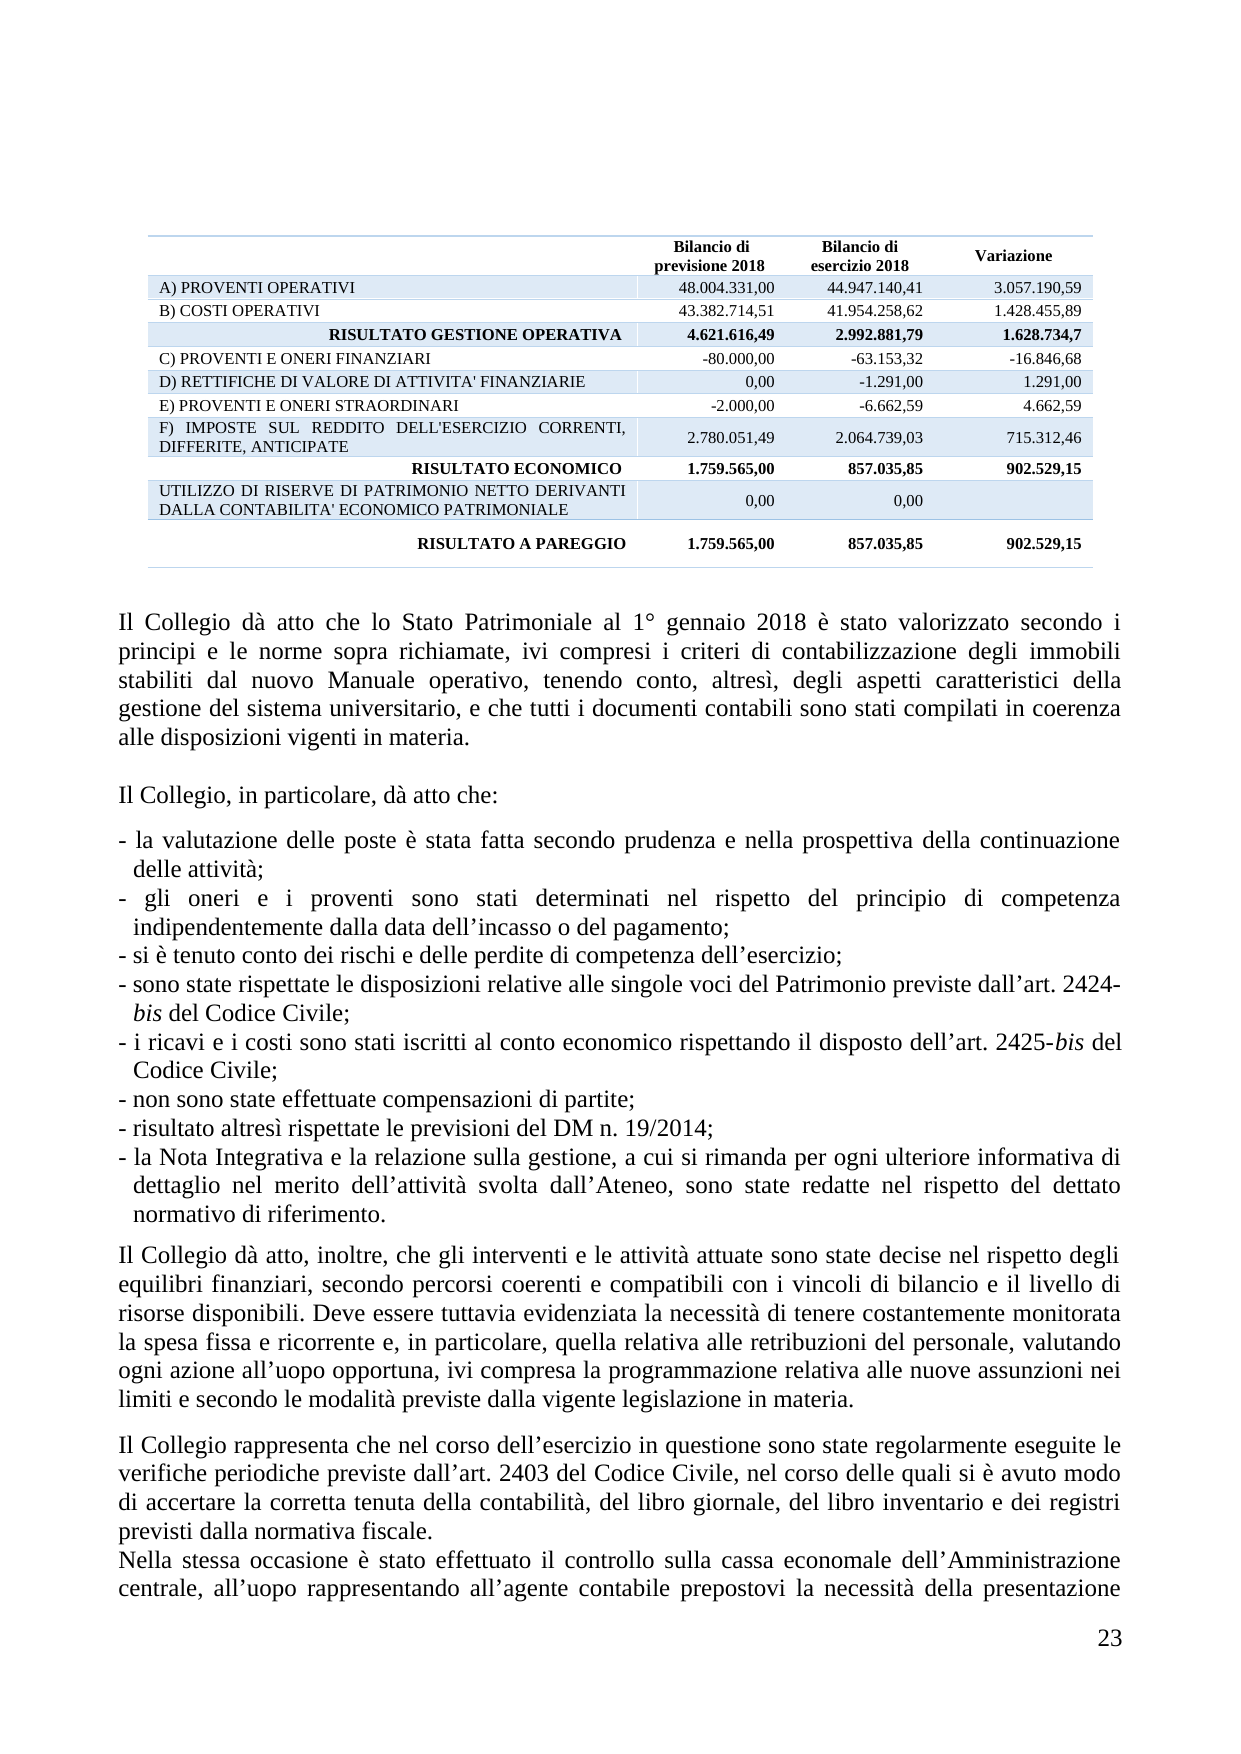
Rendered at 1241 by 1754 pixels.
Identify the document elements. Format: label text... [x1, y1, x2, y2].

text - i ricavi e i costi sono stati iscritti al conto economico rispettando il disposto dell’art. 2425-bis del Codice Civile; [118, 1027, 1122, 1084]
table_cell -80.000,00 [638, 347, 786, 369]
table_cell 0,00 [638, 481, 786, 519]
table_cell 1.291,00 [934, 371, 1093, 393]
text Nella stessa occasione è stato effettuato il controllo sulla cassa economale dell’Amministrazione centrale, all’uopo rappresentando all’agente contabile prepostovi la necessità della presentazione [118, 1545, 1122, 1602]
table_cell 1.628.734,7 [934, 323, 1093, 346]
table_cell 2.780.051,49 [638, 418, 786, 456]
table_cell 1.759.565,00 [638, 520, 786, 566]
table_cell E) PROVENTI E ONERI STRAORDINARI [148, 394, 637, 417]
table_cell RISULTATO ECONOMICO [148, 457, 637, 480]
table_cell 48.004.331,00 [638, 276, 786, 298]
text - la valutazione delle poste è stata fatta secondo prudenza e nella prospettiva della continuazione delle attività; [118, 826, 1122, 883]
table_cell B) COSTI OPERATIVI [148, 300, 637, 322]
text Il Collegio dà atto che lo Stato Patrimoniale al 1° gennaio 2018 è stato valorizzato secondo i principi e le norme sopra richiamate, ivi compresi i criteri di contabilizzazione degli immobili stabiliti dal nuovo Manuale operativo, tenendo conto, altresì, degli aspetti caratteristici della gestione del sistema universitario, e che tutti i documenti contabili sono stati compilati in coerenza alle disposizioni vigenti in materia. [118, 607, 1122, 751]
text Il Collegio, in particolare, dà atto che: [118, 780, 1122, 809]
text Il Collegio dà atto, inoltre, che gli interventi e le attività attuate sono state decise nel rispetto degli equilibri finanziari, secondo percorsi coerenti e compatibili con i vincoli di bilancio e il livello di risorse disponibili. Deve essere tuttavia evidenziata la necessità di tenere costantemente monitorata la spesa fissa e ricorrente e, in particolare, quella relativa alle retribuzioni del personale, valutando ogni azione all’uopo opportuna, ivi compresa la programmazione relativa alle nuove assunzioni nei limiti e secondo le modalità previste dalla vigente legislazione in materia. [118, 1241, 1122, 1413]
text - gli oneri e i proventi sono stati determinati nel rispetto del principio di competenza indipendentemente dalla data dell’incasso o del pagamento; [118, 883, 1122, 941]
table_cell -2.000,00 [638, 394, 786, 417]
table_cell 0,00 [786, 481, 934, 519]
table_cell 43.382.714,51 [638, 300, 786, 322]
table_header Bilancio di previsione 2018 [638, 237, 786, 275]
table_cell 902.529,15 [934, 457, 1093, 480]
table_cell UTILIZZO DI RISERVE DI PATRIMONIO NETTO DERIVANTI DALLA CONTABILITA' ECONOMICO PATRIMONIALE [148, 481, 637, 519]
table_cell 44.947.140,41 [786, 276, 934, 298]
table_cell 857.035,85 [786, 520, 934, 566]
table_cell C) PROVENTI E ONERI FINANZIARI [148, 347, 637, 369]
table_cell 2.064.739,03 [786, 418, 934, 456]
table_cell 1.759.565,00 [638, 457, 786, 480]
table_header Variazione [934, 237, 1093, 275]
table_cell 3.057.190,59 [934, 276, 1093, 298]
text Il Collegio rappresenta che nel corso dell’esercizio in questione sono state regolarmente eseguite le verifiche periodiche previste dall’art. 2403 del Codice Civile, nel corso delle quali si è avuto modo di accertare la corretta tenuta della contabilità, del libro giornale, del libro inventario e dei registri previsti dalla normativa fiscale. [118, 1430, 1122, 1545]
table_cell 4.662,59 [934, 394, 1093, 417]
table_cell 857.035,85 [786, 457, 934, 480]
text - non sono state effettuate compensazioni di partite; [118, 1084, 1122, 1113]
table_cell 41.954.258,62 [786, 300, 934, 322]
table_cell -6.662,59 [786, 394, 934, 417]
table_cell A) PROVENTI OPERATIVI [148, 276, 637, 298]
table_cell -63.153,32 [786, 347, 934, 369]
table_cell 715.312,46 [934, 418, 1093, 456]
table_cell -16.846,68 [934, 347, 1093, 369]
table_cell D) RETTIFICHE DI VALORE DI ATTIVITA' FINANZIARIE [148, 371, 637, 393]
table_cell -1.291,00 [786, 371, 934, 393]
table_cell [934, 481, 1093, 519]
table_cell RISULTATO GESTIONE OPERATIVA [148, 323, 637, 346]
text - si è tenuto conto dei rischi e delle perdite di competenza dell’esercizio; [118, 941, 1122, 969]
table_header [148, 237, 637, 275]
table_cell 1.428.455,89 [934, 300, 1093, 322]
table_cell 4.621.616,49 [638, 323, 786, 346]
table_header Bilancio di esercizio 2018 [786, 237, 934, 275]
text - la Nota Integrativa e la relazione sulla gestione, a cui si rimanda per ogni ulteriore informativa di dettaglio nel merito dell’attività svolta dall’Ateneo, sono state redatte nel rispetto del dettato normativo di riferimento. [118, 1142, 1122, 1228]
table_cell 0,00 [638, 371, 786, 393]
table_cell RISULTATO A PAREGGIO [148, 520, 637, 566]
text - sono state rispettate le disposizioni relative alle singole voci del Patrimonio previste dall’art. 2424-bis del Codice Civile; [118, 969, 1122, 1027]
table_cell 2.992.881,79 [786, 323, 934, 346]
text - risultato altresì rispettate le previsioni del DM n. 19/2014; [118, 1113, 1122, 1142]
table_cell 902.529,15 [934, 520, 1093, 566]
table_cell F) IMPOSTE SUL REDDITO DELL'ESERCIZIO CORRENTI, DIFFERITE, ANTICIPATE [148, 418, 637, 456]
